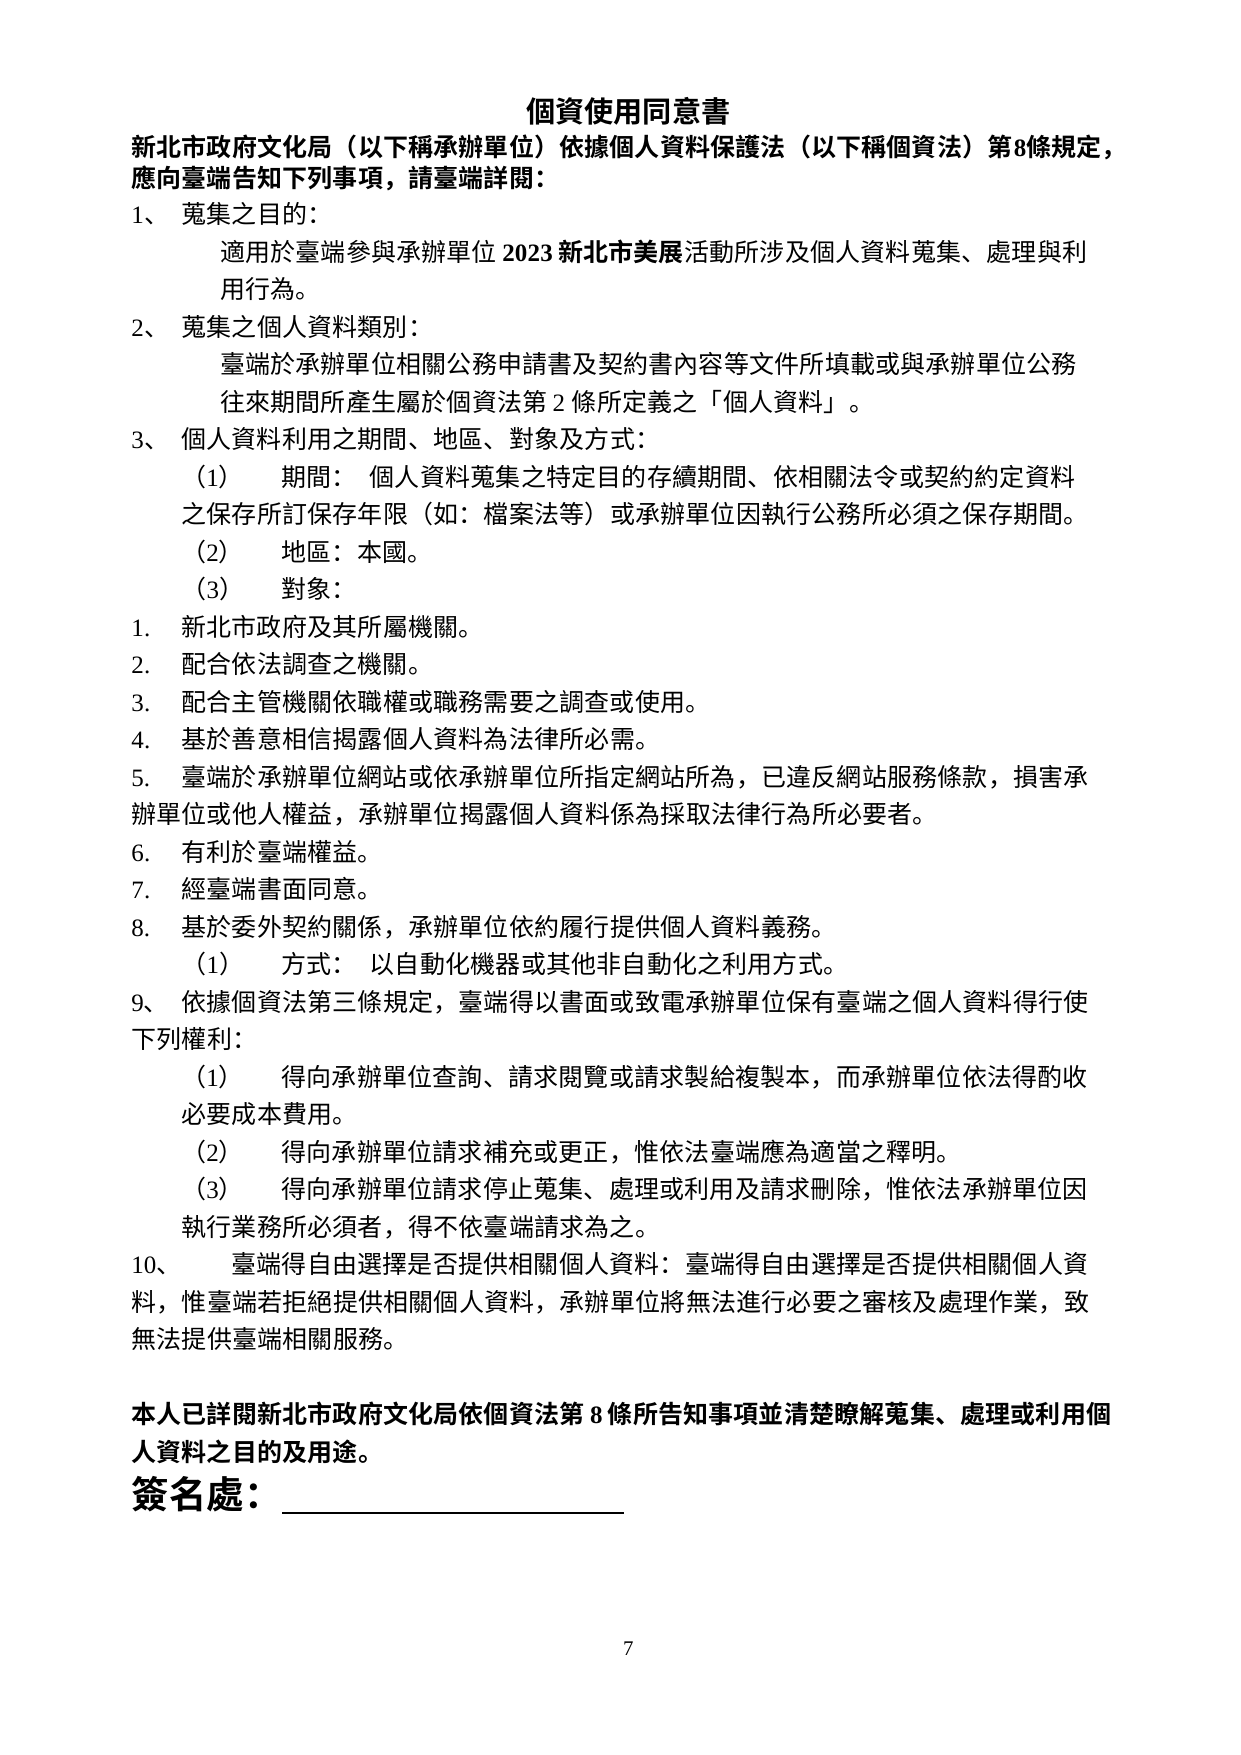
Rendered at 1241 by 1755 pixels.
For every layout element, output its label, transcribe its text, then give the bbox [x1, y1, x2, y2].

list 得向承辦單位請求補充或更正，惟依法臺端應為適當之釋明。 [181, 1131, 1090, 1168]
list 蒐集之個人資料類別： [131, 306, 1090, 343]
list 得向承辦單位請求停止蒐集、處理或利用及請求刪除，惟依法承辦單位因執行業務所必須者，得不依臺端請求為之。 [181, 1168, 1090, 1243]
list 方式： 以自動化機器或其他非自動化之利用方式。 [181, 943, 1090, 981]
list 得向承辦單位查詢、請求閱覽或請求製給複製本，而承辦單位依法得酌收必要成本費用。 [181, 1056, 1090, 1131]
list 臺端於承辦單位網站或依承辦單位所指定網站所為，已違反網站服務條款，損害承辦單位或他人權益，承辦單位揭露個人資料係為採取法律行為所必要者。 [131, 756, 1090, 831]
list 地區：本國。 [181, 531, 1090, 568]
text 簽名處： [131, 1468, 1125, 1518]
text 個資使用同意書 [131, 89, 1125, 131]
list 對象： [181, 568, 1090, 606]
text 本人已詳閱新北市政府文化局依個資法第8條所告知事項並清楚瞭解蒐集、處理或利用個人資料之目的及用途。 [131, 1393, 1125, 1468]
list 有利於臺端權益。 [131, 831, 1090, 868]
text 臺端於承辦單位相關公務申請書及契約書內容等文件所填載或與承辦單位公務往來期間所產生屬於個資法第2 條所定義之「個人資料」。 [220, 343, 1090, 418]
list 基於委外契約關係，承辦單位依約履行提供個人資料義務。 [131, 906, 1090, 943]
list 臺端得自由選擇是否提供相關個人資料：臺端得自由選擇是否提供相關個人資料，惟臺端若拒絕提供相關個人資料，承辦單位將無法進行必要之審核及處理作業，致無法提供臺端相關服務。 [131, 1243, 1090, 1356]
list 新北市政府及其所屬機關。 [131, 606, 1090, 643]
list 經臺端書面同意。 [131, 868, 1090, 906]
list 基於善意相信揭露個人資料為法律所必需。 [131, 718, 1090, 756]
list 蒐集之目的： [131, 193, 1090, 231]
list 適用於臺端參與承辦單位2023新北市美展活動所涉及個人資料蒐集、處理與利用行為。 [220, 231, 1090, 306]
list 期間： 個人資料蒐集之特定目的存續期間、依相關法令或契約約定資料之保存所訂保存年限（如：檔案法等）或承辦單位因執行公務所必須之保存期間。 [181, 456, 1090, 531]
list 個人資料利用之期間、地區、對象及方式： [131, 418, 1090, 456]
text 新北市政府文化局（以下稱承辦單位）依據個人資料保護法（以下稱個資法）第8條規定，應向臺端告知下列事項，請臺端詳閱： [131, 131, 1125, 193]
list 配合主管機關依職權或職務需要之調查或使用。 [131, 681, 1090, 718]
list 依據個資法第三條規定，臺端得以書面或致電承辦單位保有臺端之個人資料得行使下列權利： [131, 981, 1090, 1056]
list 配合依法調查之機關。 [131, 643, 1090, 681]
